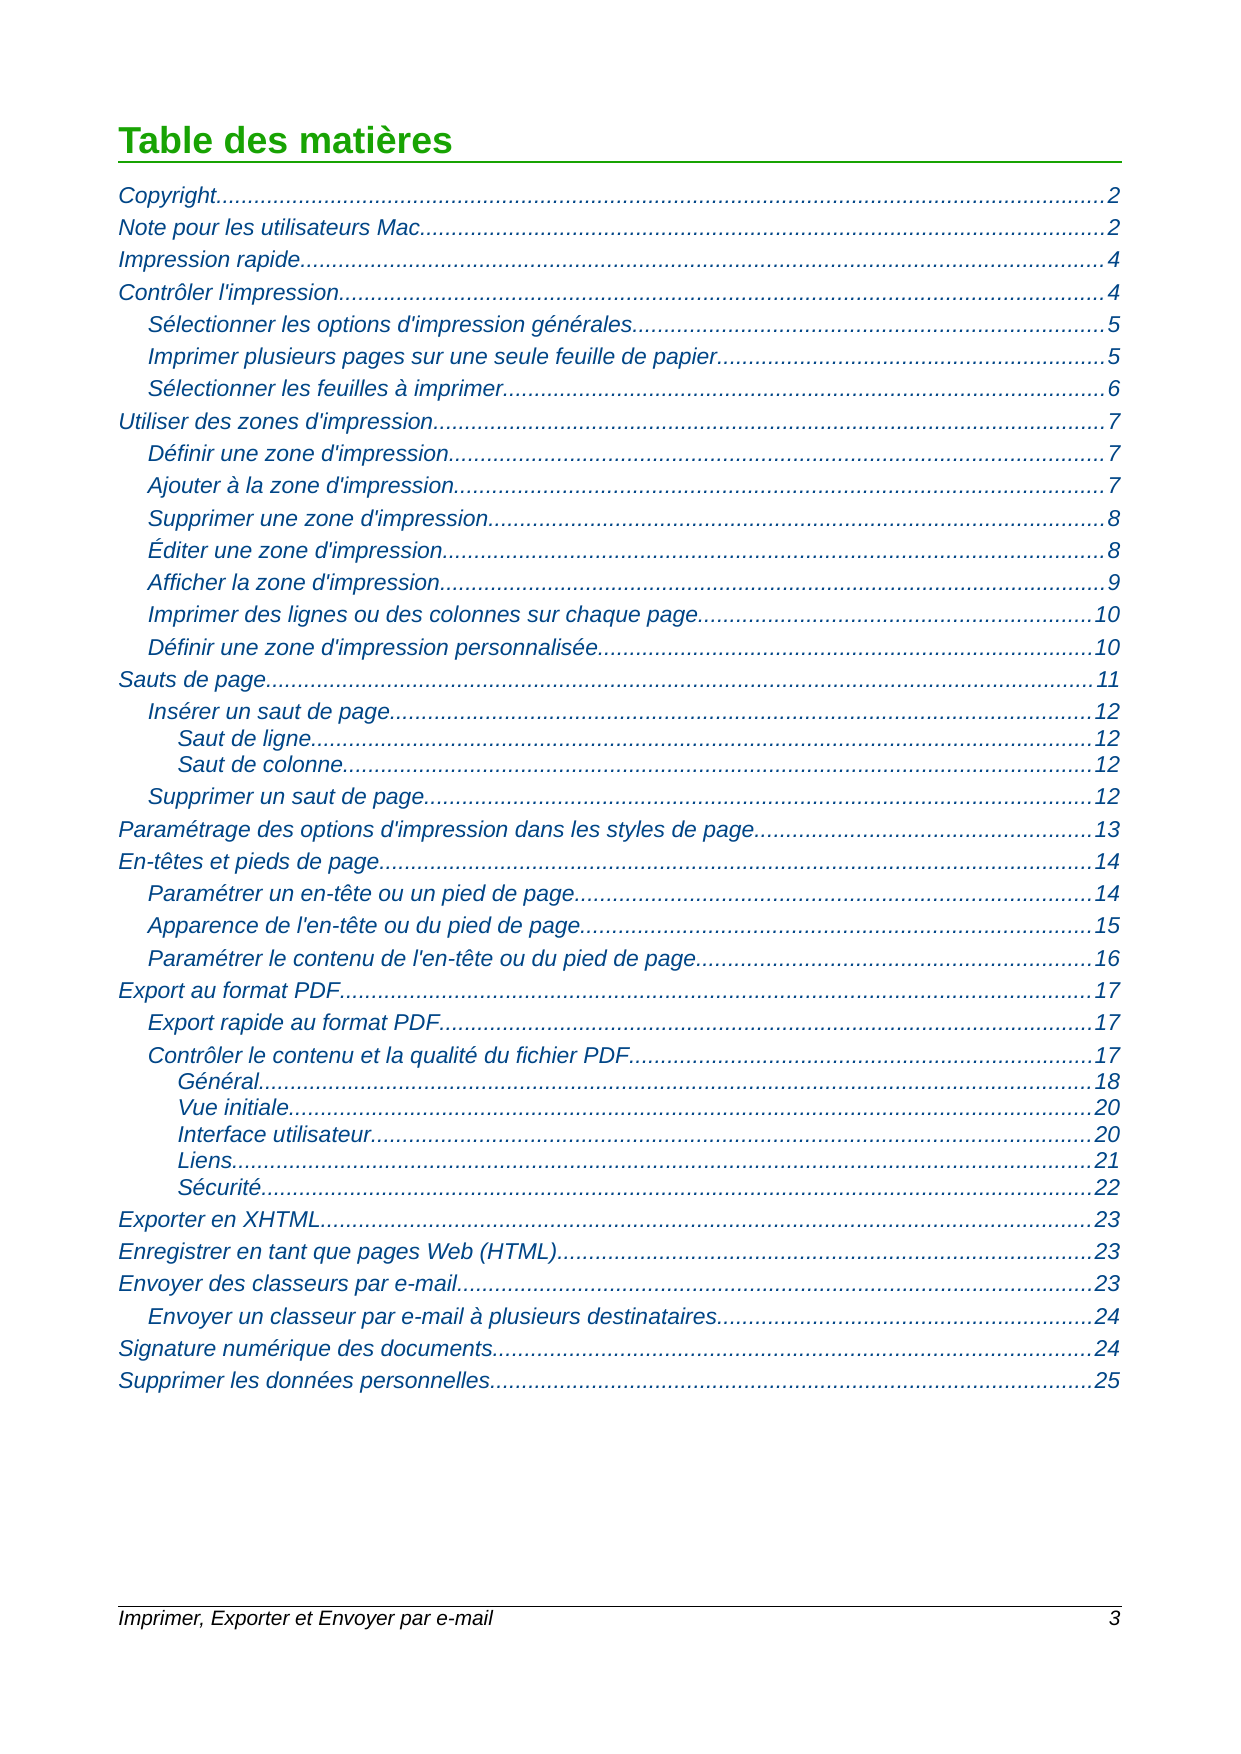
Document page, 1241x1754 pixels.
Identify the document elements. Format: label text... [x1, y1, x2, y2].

text Saut de colonne 12 [177, 751, 1122, 777]
text Insérer un saut de page 12 [148, 698, 1122, 725]
text Éditer une zone d'impression 8 [148, 537, 1122, 563]
text Sélectionner les feuilles à imprimer 6 [148, 375, 1122, 402]
text Paramétrage des options d'impression dans les styles de page 13 [118, 816, 1122, 842]
text Interface utilisateur 20 [177, 1121, 1122, 1147]
text Imprimer plusieurs pages sur une seule feuille de papier 5 [148, 343, 1122, 369]
text Apparence de l'en-tête ou du pied de page 15 [148, 912, 1122, 939]
text Signature numérique des documents 24 [118, 1335, 1122, 1361]
text Contrôler le contenu et la qualité du fichier PDF 17 [148, 1042, 1122, 1068]
text Ajouter à la zone d'impression 7 [148, 472, 1122, 499]
text Imprimer des lignes ou des colonnes sur chaque page 10 [148, 601, 1122, 628]
text Définir une zone d'impression 7 [148, 440, 1122, 466]
text Impression rapide 4 [118, 246, 1122, 273]
text Note pour les utilisateurs Mac 2 [118, 214, 1122, 240]
text Copyright 2 [118, 182, 1122, 208]
text Utiliser des zones d'impression 7 [118, 408, 1122, 434]
text Sauts de page 11 [118, 666, 1122, 692]
text Définir une zone d'impression personnalisée 10 [148, 634, 1122, 660]
text Vue initiale 20 [177, 1094, 1122, 1121]
text Enregistrer en tant que pages Web (HTML) 23 [118, 1238, 1122, 1264]
text En-têtes et pieds de page 14 [118, 848, 1122, 874]
text Table des matières [118, 118, 1122, 161]
text Export rapide au format PDF 17 [148, 1009, 1122, 1036]
text Supprimer une zone d'impression 8 [148, 504, 1122, 531]
text Export au format PDF 17 [118, 977, 1122, 1003]
text Paramétrer le contenu de l'en-tête ou du pied de page 16 [148, 945, 1122, 971]
text Afficher la zone d'impression 9 [148, 569, 1122, 596]
text Supprimer les données personnelles 25 [118, 1367, 1122, 1393]
text Contrôler l'impression 4 [118, 278, 1122, 305]
text Envoyer un classeur par e-mail à plusieurs destinataires 24 [148, 1303, 1122, 1329]
text Exporter en XHTML 23 [118, 1206, 1122, 1232]
text Général 18 [177, 1068, 1122, 1094]
text Supprimer un saut de page 12 [148, 783, 1122, 810]
text Liens 21 [177, 1147, 1122, 1173]
text Paramétrer un en-tête ou un pied de page 14 [148, 880, 1122, 907]
text Sélectionner les options d'impression générales 5 [148, 311, 1122, 337]
text Saut de ligne 12 [177, 725, 1122, 751]
text Sécurité 22 [177, 1173, 1122, 1200]
text Envoyer des classeurs par e-mail 23 [118, 1270, 1122, 1297]
